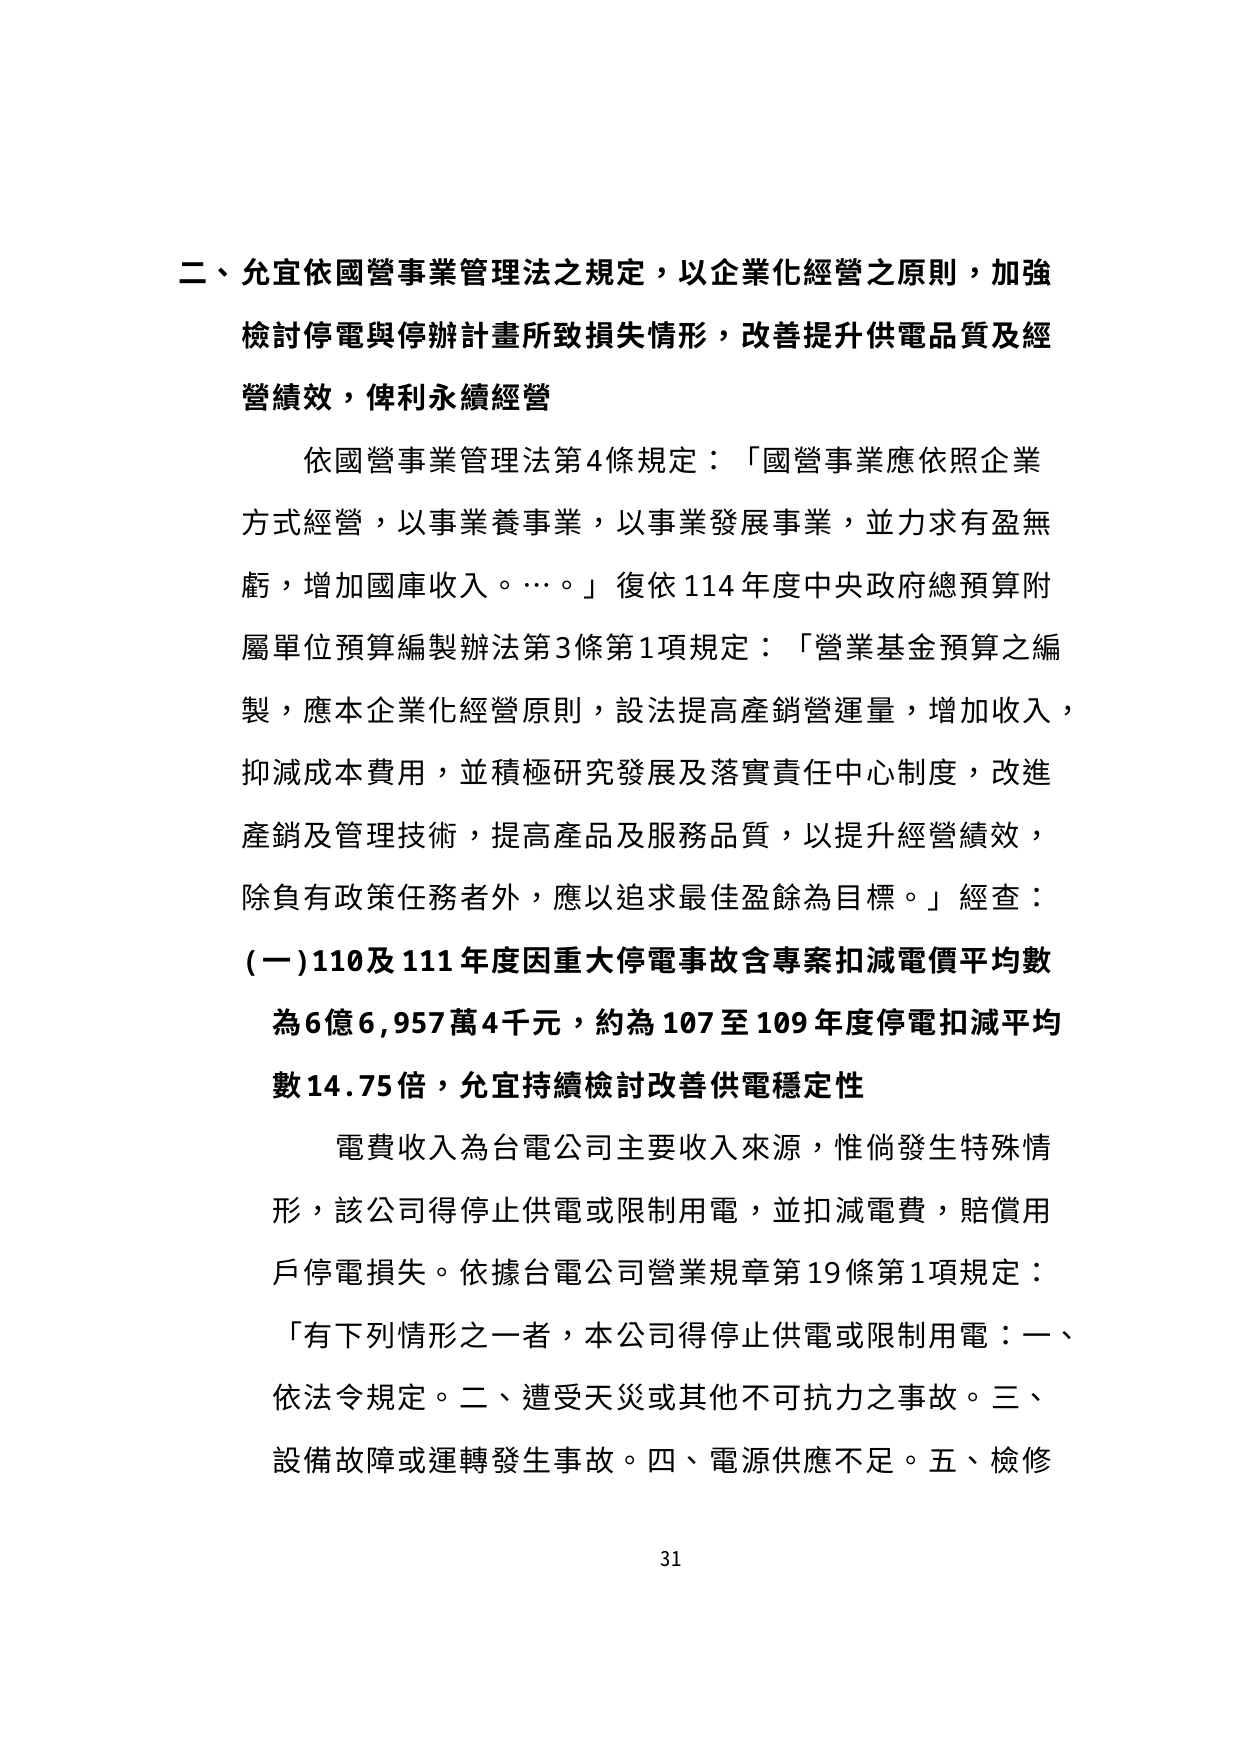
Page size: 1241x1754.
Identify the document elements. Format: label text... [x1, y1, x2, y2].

text 二、允宜依國營事業管理法之規定，以企業化經營之原則，加強檢討停電與停辦計畫所致損失情形，改善提升供電品質及經營績效，俾利永續經營 [177, 229, 1063, 417]
text 依國營事業管理法第4條規定：「國營事業應依照企業方式經營，以事業養事業，以事業發展事業，並力求有盈無虧，增加國庫收入。…。」復依114年度中央政府總預算附屬單位預算編製辦法第3條第1項規定：「營業基金預算之編製，應本企業化經營原則，設法提高產銷營運量，增加收入，抑減成本費用，並積極研究發展及落實責任中心制度，改進產銷及管理技術，提高產品及服務品質，以提升經營績效，除負有政策任務者外，應以追求最佳盈餘為目標。」經查： [237, 417, 1063, 917]
text (一)110及111年度因重大停電事故含專案扣減電價平均數為6億6,957萬4千元，約為107至109年度停電扣減平均數14.75倍，允宜持續檢討改善供電穩定性 [236, 917, 1063, 1104]
text 電費收入為台電公司主要收入來源，惟倘發生特殊情形，該公司得停止供電或限制用電，並扣減電費，賠償用戶停電損失。依據台電公司營業規章第19條第1項規定：「有下列情形之一者，本公司得停止供電或限制用電：一、依法令規定。二、遭受天災或其他不可抗力之事故。三、設備故障或運轉發生事故。四、電源供應不足。五、檢修設備、工程施工或其他供電安全上之需要時。」同規章第39條規定：「本公司依第19條第1項各款停止供電或限制用電時，除可歸責於用戶之原因者外，按下列方式扣減電費，賠償用戶停電損失：…。」 [266, 1104, 1063, 1479]
